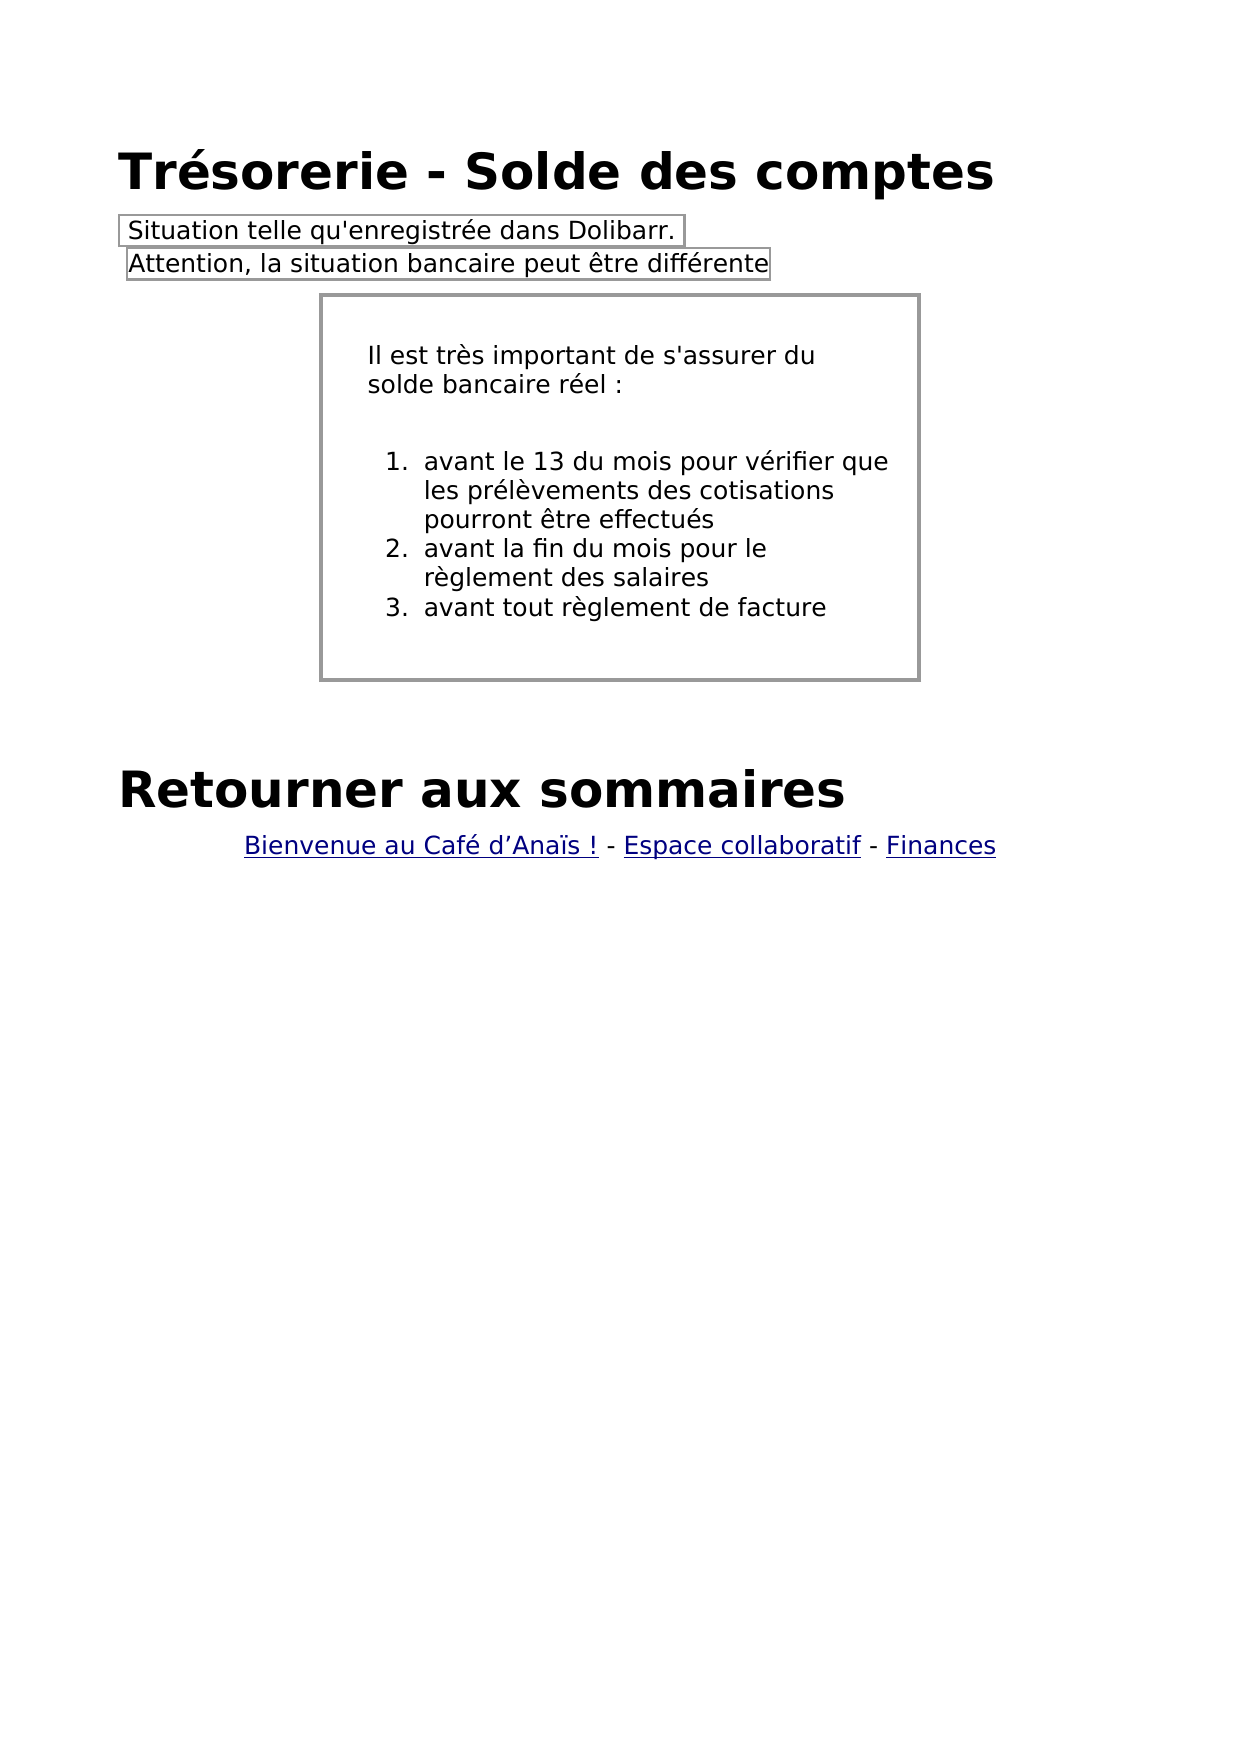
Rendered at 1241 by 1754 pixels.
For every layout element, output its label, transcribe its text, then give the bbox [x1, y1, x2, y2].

text Situation telle qu'enregistrée dans Dolibarr. Attention, la situation bancaire peut être différente [120, 216, 683, 245]
table_header Il est très important de s'assurer du solde bancaire réel : avant le 13 du mois pour vérifier que les prélèvements des cotisations pourront être effectués avant la fin du mois pour le règlement des salaires avant tout règlement de facture [332, 306, 908, 669]
text Bienvenue au Café d’Anaïs ! - Espace collaboratif - Finances [118, 831, 1122, 861]
subtitle Trésorerie - Solde des comptes [118, 143, 1122, 201]
text Situation telle qu'enregistrée dans Dolibarr. Attention, la situation bancaire peut être différente [686, 214, 1122, 281]
text Situation telle qu'enregistrée dans Dolibarr. Attention, la situation bancaire peut être différente [128, 249, 769, 278]
subtitle Retourner aux sommaires [118, 761, 1122, 819]
